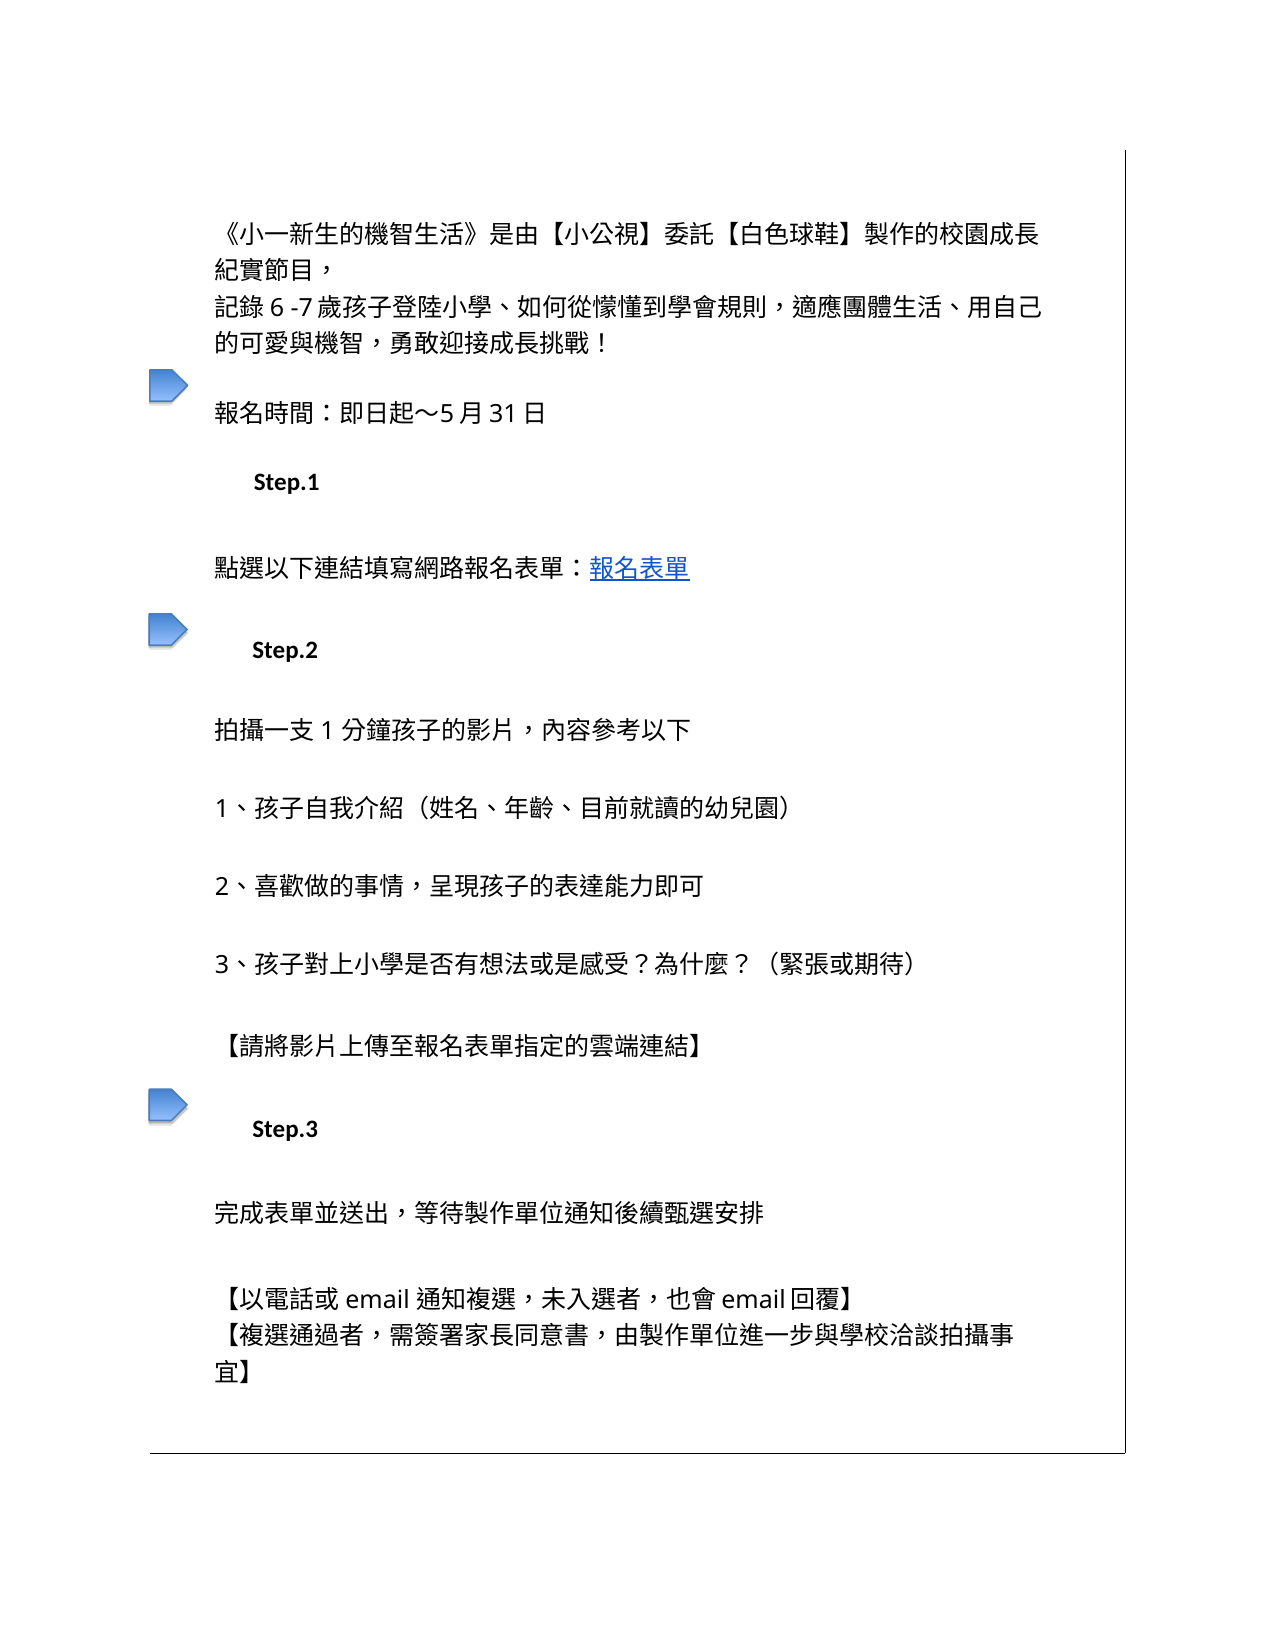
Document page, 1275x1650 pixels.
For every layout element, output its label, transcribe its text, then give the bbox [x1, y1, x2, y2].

text Step.3 [150, 1048, 1125, 1129]
text Step.2 [646, 570, 675, 579]
text 完成表單並送出，等待製作單位通知後續甄選安排 [150, 1129, 1125, 1215]
text 《小一新生的機智生活》是由【小公視】委託【白色球鞋】製作的校園成長紀實節目， 記錄6 -7歲孩子登陸小學、如何從懞懂到學會規則，適應團體生活、用自己的可愛與機智，勇敢迎接成長挑戰！ 報名時間：即日起～5月31日 Step.1 [150, 150, 1125, 483]
text 1、孩子自我介紹（姓名、年齡、目前就讀的幼兒園） [150, 724, 1125, 802]
text 2、喜歡做的事情，呈現孩子的表達能力即可 [150, 802, 1125, 880]
text 拍攝一支 1 分鐘孩子的影片，內容參考以下 [150, 646, 1125, 724]
text 【請將影片上傳至報名表單指定的雲端連結】 [150, 962, 1125, 1048]
text 【以電話或 email 通知複選，未入選者，也會email回覆】 【複選通過者，需簽署家長同意書，由製作單位進一步與學校洽談拍攝事宜】 [150, 1215, 1125, 1453]
text 3、孩子對上小學是否有想法或是感受？為什麼？（緊張或期待） [150, 880, 1125, 962]
text Step.2 [150, 570, 1125, 646]
text 點選以下連結填寫網路報名表單：報名表單 [150, 483, 1125, 570]
